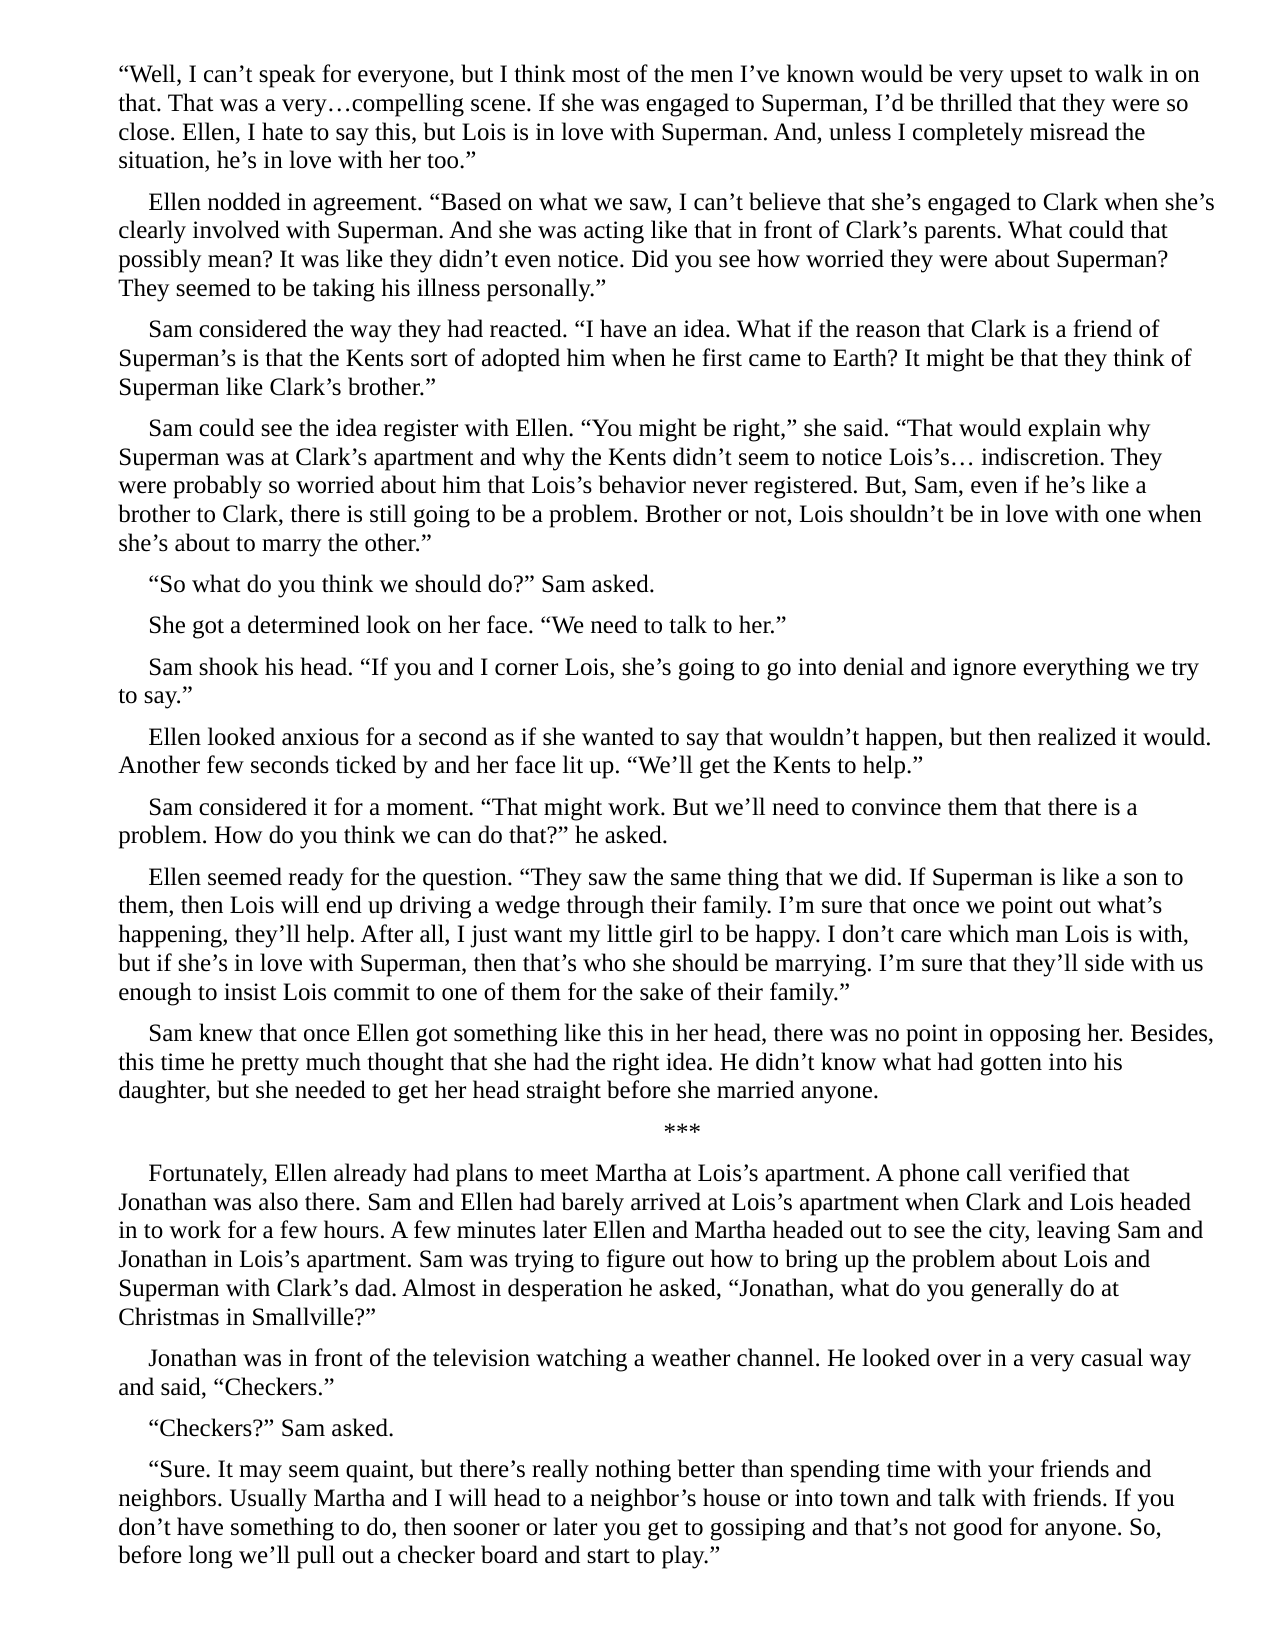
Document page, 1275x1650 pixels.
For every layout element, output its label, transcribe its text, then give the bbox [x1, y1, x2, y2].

text Ellen nodded in agreement. “Based on what we saw, I can’t believe that she’s engaged to Clark when she’s clearly involved with Superman. And she was acting like that in front of Clark’s parents. What could that possibly mean? It was like they didn’t even notice. Did you see how worried they were about Superman? They seemed to be taking his illness personally.” [118, 187, 1216, 302]
text Ellen seemed ready for the question. “They saw the same thing that we did. If Superman is like a son to them, then Lois will end up driving a wedge through their family. I’m sure that once we point out what’s happening, they’ll help. After all, I just want my little girl to be happy. I don’t care which man Lois is with, but if she’s in love with Superman, then that’s who she should be marrying. I’m sure that they’ll side with us enough to insist Lois commit to one of them for the sake of their family.” [118, 862, 1216, 1005]
text “So what do you think we should do?” Sam asked. [118, 569, 1216, 598]
text Sam could see the idea register with Ellen. “You might be right,” she said. “That would explain why Superman was at Clark’s apartment and why the Kents didn’t seem to notice Lois’s… indiscretion. They were probably so worried about him that Lois’s behavior never registered. But, Sam, even if he’s like a brother to Clark, there is still going to be a problem. Brother or not, Lois shouldn’t be in love with one when she’s about to marry the other.” [118, 413, 1216, 557]
text Ellen looked anxious for a second as if she wanted to say that wouldn’t happen, but then realized it would. Another few seconds ticked by and her face lit up. “We’ll get the Kents to help.” [118, 722, 1216, 779]
text Jonathan was in front of the television watching a weather channel. He looked over in a very casual way and said, “Checkers.” [118, 1343, 1216, 1400]
text “Sure. It may seem quaint, but there’s really nothing better than spending time with your friends and neighbors. Usually Martha and I will head to a neighbor’s house or into town and talk with friends. If you don’t have something to do, then sooner or later you get to gossiping and that’s not good for anyone. So, before long we’ll pull out a checker board and start to play.” [118, 1454, 1216, 1569]
text “Well, I can’t speak for everyone, but I think most of the men I’ve known would be very upset to walk in on that. That was a very…compelling scene. If she was engaged to Superman, I’d be thrilled that they were so close. Ellen, I hate to say this, but Lois is in love with Superman. And, unless I completely misread the situation, he’s in love with her too.” [118, 59, 1216, 174]
text “Checkers?” Sam asked. [118, 1413, 1216, 1442]
text Sam considered it for a moment. “That might work. But we’ll need to convince them that there is a problem. How do you think we can do that?” he asked. [118, 792, 1216, 849]
text Sam shook his head. “If you and I corner Lois, she’s going to go into denial and ignore everything we try to say.” [118, 652, 1216, 709]
text She got a determined look on her face. “We need to talk to her.” [118, 610, 1216, 639]
text Sam knew that once Ellen got something like this in her head, there was no point in opposing her. Besides, this time he pretty much thought that she had the right idea. He didn’t know what had gotten into his daughter, but she needed to get her head straight before she married anyone. [118, 1018, 1216, 1104]
text Sam considered the way they had reacted. “I have an idea. What if the reason that Clark is a friend of Superman’s is that the Kents sort of adopted him when he first came to Earth? It might be that they think of Superman like Clark’s brother.” [118, 314, 1216, 400]
text Fortunately, Ellen already had plans to meet Martha at Lois’s apartment. A phone call verified that Jonathan was also there. Sam and Ellen had barely arrived at Lois’s apartment when Clark and Lois headed in to work for a few hours. A few minutes later Ellen and Martha headed out to see the city, leaving Sam and Jonathan in Lois’s apartment. Sam was trying to figure out how to bring up the problem about Lois and Superman with Clark’s dad. Almost in desperation he asked, “Jonathan, what do you generally do at Christmas in Smallville?” [118, 1158, 1216, 1330]
text *** [118, 1117, 1216, 1145]
